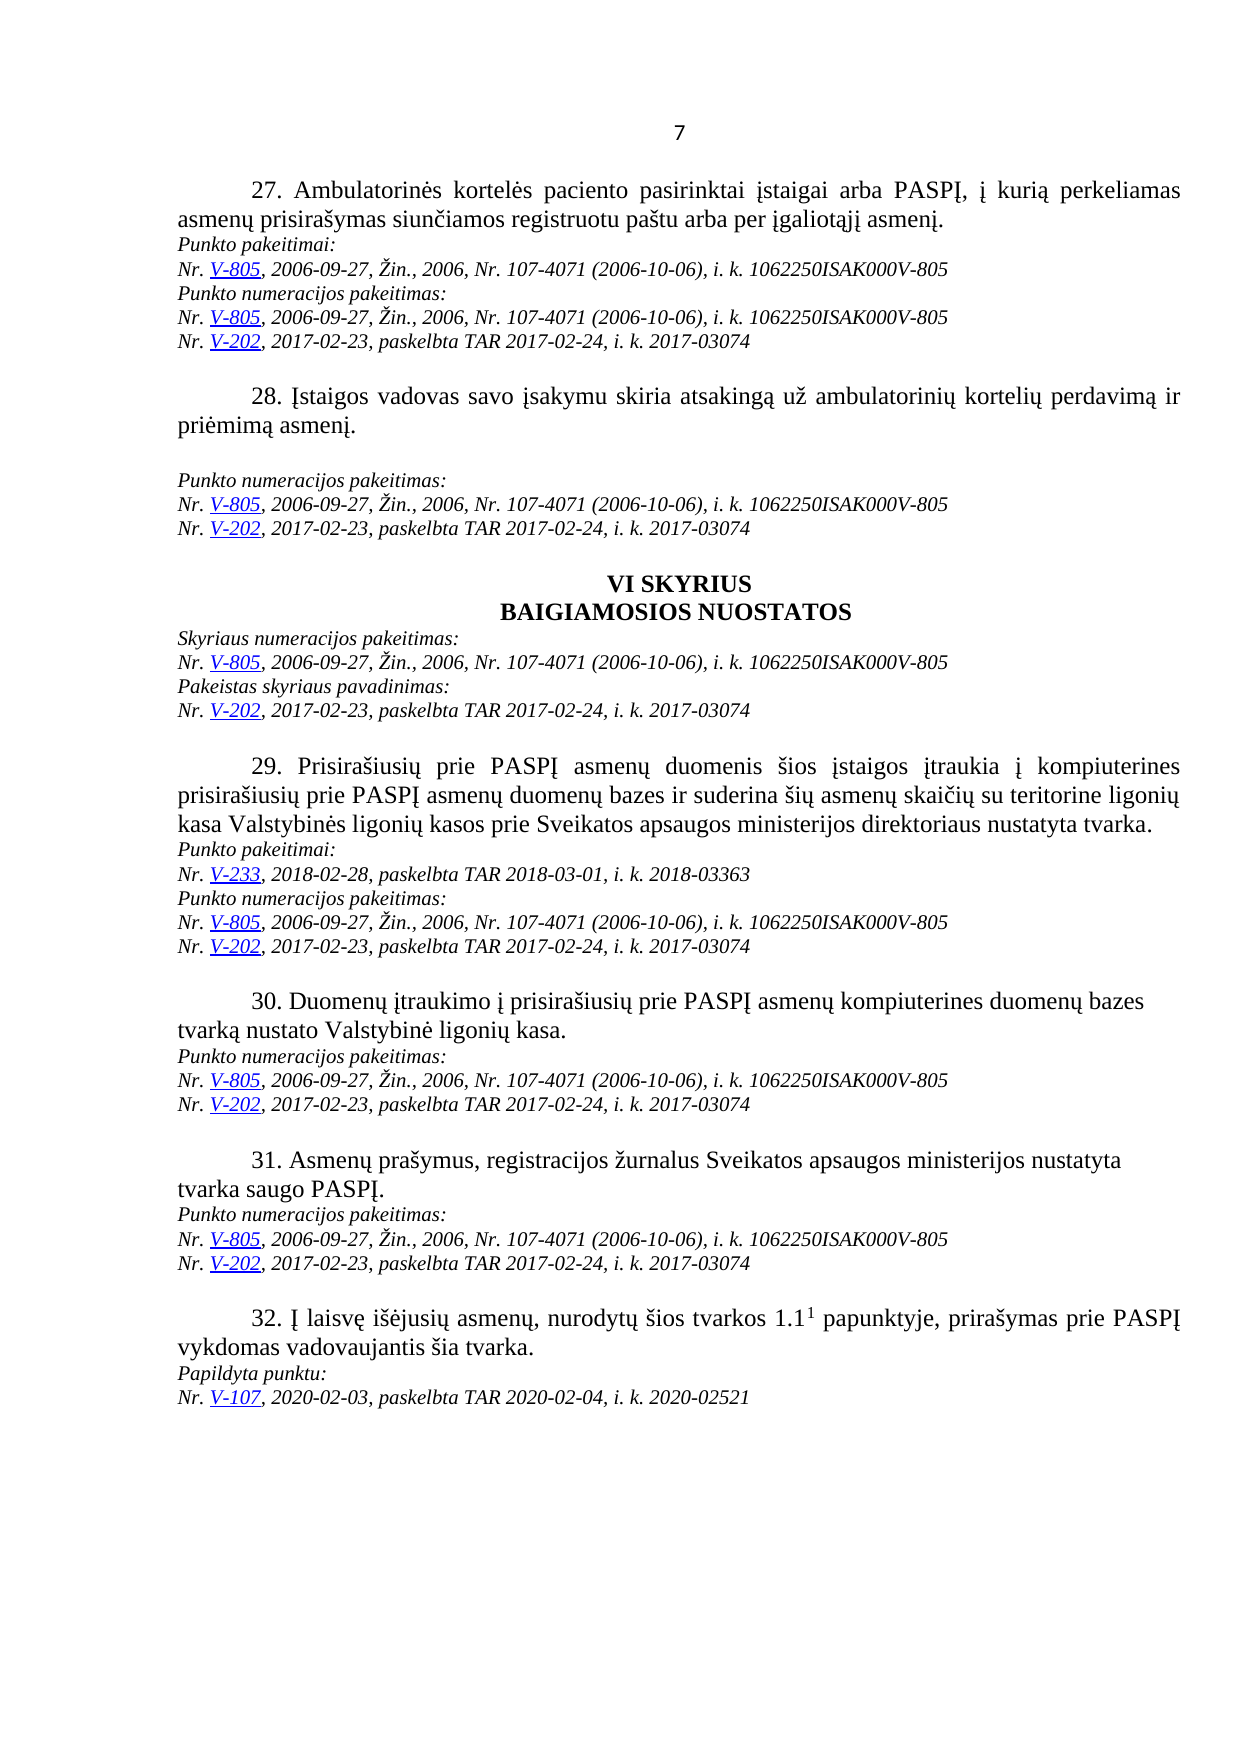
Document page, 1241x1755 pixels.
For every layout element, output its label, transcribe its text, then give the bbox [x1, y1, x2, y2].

text Nr. V-202, 2017-02-23, paskelbta TAR 2017-02-24, i. k. 2017-03074 [177, 934, 1181, 958]
text 31. Asmenų prašymus, registracijos žurnalus Sveikatos apsaugos ministerijos nustatyta tvarka saugo PASPĮ. [177, 1145, 1181, 1202]
text BAIGIAMOSIOS NUOSTATOS [177, 597, 1181, 626]
text Punkto numeracijos pakeitimas: [177, 1044, 1181, 1068]
text Punkto pakeitimai: [177, 837, 1181, 861]
text Papildyta punktu: [177, 1361, 1181, 1385]
text Nr. V-805, 2006-09-27, Žin., 2006, Nr. 107-4071 (2006-10-06), i. k. 1062250ISAK000V-805 [177, 909, 1181, 934]
text Nr. V-202, 2017-02-23, paskelbta TAR 2017-02-24, i. k. 2017-03074 [177, 1092, 1181, 1116]
text Nr. V-233, 2018-02-28, paskelbta TAR 2018-03-01, i. k. 2018-03363 [177, 861, 1181, 886]
text Nr. V-805, 2006-09-27, Žin., 2006, Nr. 107-4071 (2006-10-06), i. k. 1062250ISAK000V-805 [177, 304, 1181, 329]
text VI SKYRIUS [177, 569, 1181, 597]
text Nr. V-805, 2006-09-27, Žin., 2006, Nr. 107-4071 (2006-10-06), i. k. 1062250ISAK000V-805 [177, 492, 1181, 516]
text 32. Į laisvę išėjusių asmenų, nurodytų šios tvarkos 1.11 papunktyje, prirašymas prie PASPĮ vykdomas vadovaujantis šia tvarka. [177, 1303, 1181, 1361]
text Nr. V-107, 2020-02-03, paskelbta TAR 2020-02-04, i. k. 2020-02521 [177, 1385, 1181, 1409]
text 28. Įstaigos vadovas savo įsakymu skiria atsakingą už ambulatorinių kortelių perdavimą ir priėmimą asmenį. [177, 381, 1181, 439]
text Punkto pakeitimai: [177, 232, 1181, 256]
text Nr. V-805, 2006-09-27, Žin., 2006, Nr. 107-4071 (2006-10-06), i. k. 1062250ISAK000V-805 [177, 650, 1181, 674]
text Pakeistas skyriaus pavadinimas: [177, 674, 1181, 698]
text Nr. V-805, 2006-09-27, Žin., 2006, Nr. 107-4071 (2006-10-06), i. k. 1062250ISAK000V-805 [177, 256, 1181, 281]
text 27. Ambulatorinės kortelės paciento pasirinktai įstaigai arba PASPĮ, į kurią perkeliamas asmenų prisirašymas siunčiamos registruotu paštu arba per įgaliotąjį asmenį. [177, 175, 1181, 232]
text 29. Prisirašiusių prie PASPĮ asmenų duomenis šios įstaigos įtraukia į kompiuterines prisirašiusių prie PASPĮ asmenų duomenų bazes ir suderina šių asmenų skaičių su teritorine ligonių kasa Valstybinės ligonių kasos prie Sveikatos apsaugos ministerijos direktoriaus nustatyta tvarka. [177, 751, 1181, 837]
text Nr. V-202, 2017-02-23, paskelbta TAR 2017-02-24, i. k. 2017-03074 [177, 698, 1181, 722]
text Nr. V-202, 2017-02-23, paskelbta TAR 2017-02-24, i. k. 2017-03074 [177, 1251, 1181, 1274]
text Punkto numeracijos pakeitimas: [177, 281, 1181, 304]
text Nr. V-805, 2006-09-27, Žin., 2006, Nr. 107-4071 (2006-10-06), i. k. 1062250ISAK000V-805 [177, 1068, 1181, 1092]
text Nr. V-805, 2006-09-27, Žin., 2006, Nr. 107-4071 (2006-10-06), i. k. 1062250ISAK000V-805 [177, 1226, 1181, 1251]
text Nr. V-202, 2017-02-23, paskelbta TAR 2017-02-24, i. k. 2017-03074 [177, 329, 1181, 353]
text Skyriaus numeracijos pakeitimas: [177, 626, 1181, 650]
text Punkto numeracijos pakeitimas: [177, 1202, 1181, 1226]
text Nr. V-202, 2017-02-23, paskelbta TAR 2017-02-24, i. k. 2017-03074 [177, 516, 1181, 540]
text 30. Duomenų įtraukimo į prisirašiusių prie PASPĮ asmenų kompiuterines duomenų bazes tvarką nustato Valstybinė ligonių kasa. [177, 986, 1181, 1044]
text Punkto numeracijos pakeitimas: [177, 886, 1181, 909]
text Punkto numeracijos pakeitimas: [177, 468, 1181, 492]
